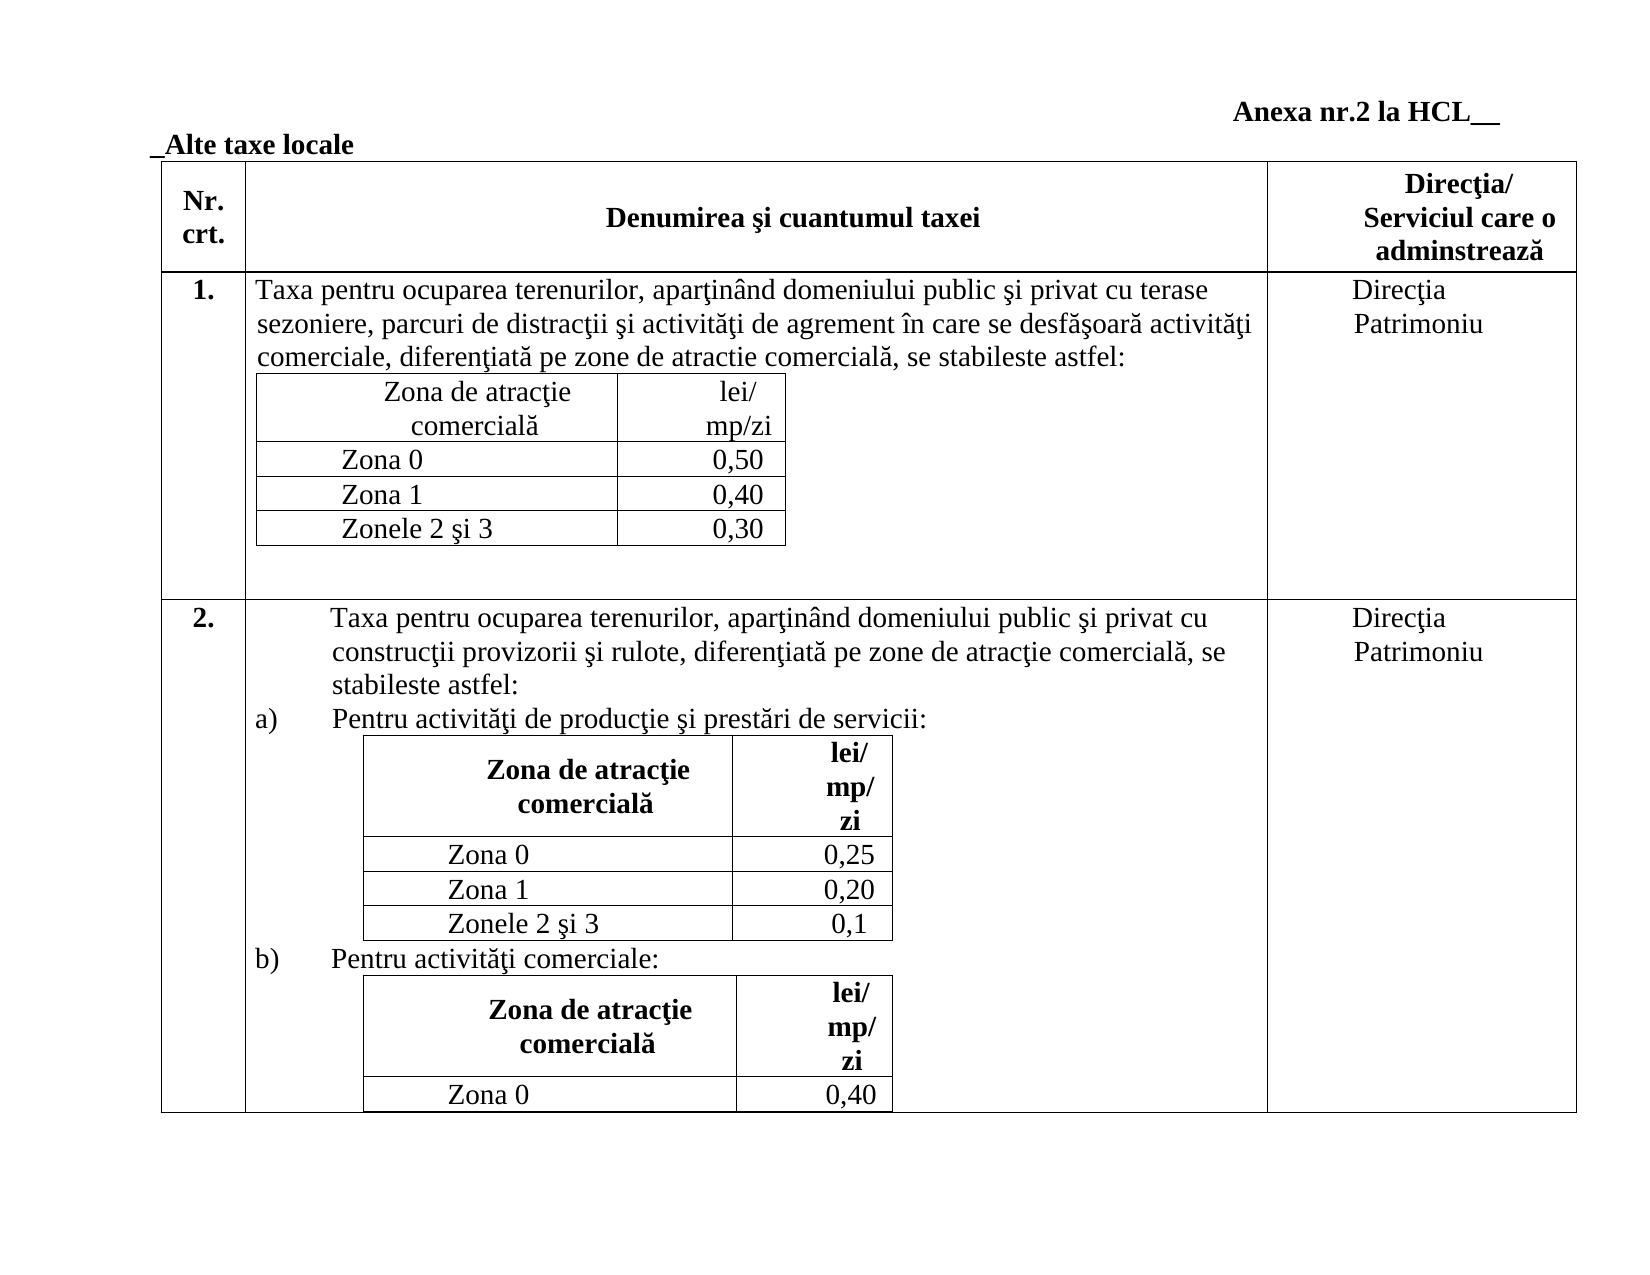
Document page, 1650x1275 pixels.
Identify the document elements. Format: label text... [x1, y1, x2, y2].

table_cell 0,50 [618, 442, 785, 476]
table_cell Direcţia Patrimoniu [1268, 273, 1576, 599]
table_cell 2. [162, 600, 245, 1112]
table_cell Zonele 2 şi 3 [257, 511, 617, 545]
table_cell Zona 1 [257, 477, 617, 510]
table_cell Zonele 2 şi 3 [364, 906, 732, 940]
table_cell 0,40 [737, 1077, 892, 1111]
table_header Zona de atracţie comercială [364, 976, 736, 1076]
table_cell 0,40 [618, 477, 785, 510]
table_cell Taxa pentru ocuparea terenurilor, aparţinând domeniului public şi privat cu construcţii provizorii şi rulote, diferenţiată pe zone de atracţie comercială, se stabileste astfel: Pentru activităţi de producţie şi prestări de servicii: Pentru activităţi comerciale: [246, 600, 1267, 1112]
table_header lei/mp/zi [733, 736, 892, 836]
table_header Direcţia/Serviciul care o adminstrează [1268, 162, 1576, 271]
table_cell Zona 0 [257, 442, 617, 476]
table_cell Taxa pentru ocuparea terenurilor, aparţinând domeniului public şi privat cu terase sezoniere, parcuri de distracţii şi activităţi de agrement în care se desfăşoară activităţi comerciale, diferenţiată pe zone de atractie comercială, se stabileste astfel: [246, 273, 1267, 599]
table_cell Zona 0 [364, 837, 732, 871]
table_header lei/mp/zi [737, 976, 892, 1076]
table_header Zona de atracţie comercială [364, 736, 732, 836]
table_header lei/mp/zi [618, 374, 785, 441]
table_cell Direcţia Patrimoniu [1268, 600, 1576, 1112]
text Anexa nr.2 la HCL__ [150, 94, 1500, 127]
table_cell 0,25 [733, 837, 892, 871]
table_cell 0,1 [733, 906, 892, 940]
table_cell Zona 0 [364, 1077, 736, 1111]
table_header Nr. crt. [162, 162, 245, 271]
table_cell Zona 1 [364, 872, 732, 905]
table_cell 0,20 [733, 872, 892, 905]
table_cell 0,30 [618, 511, 785, 545]
table_cell 1. [162, 273, 245, 599]
table_header Zona de atracţie comercială [257, 374, 617, 441]
text _Alte taxe locale [150, 127, 1500, 161]
table_header Denumirea şi cuantumul taxei [246, 162, 1267, 271]
